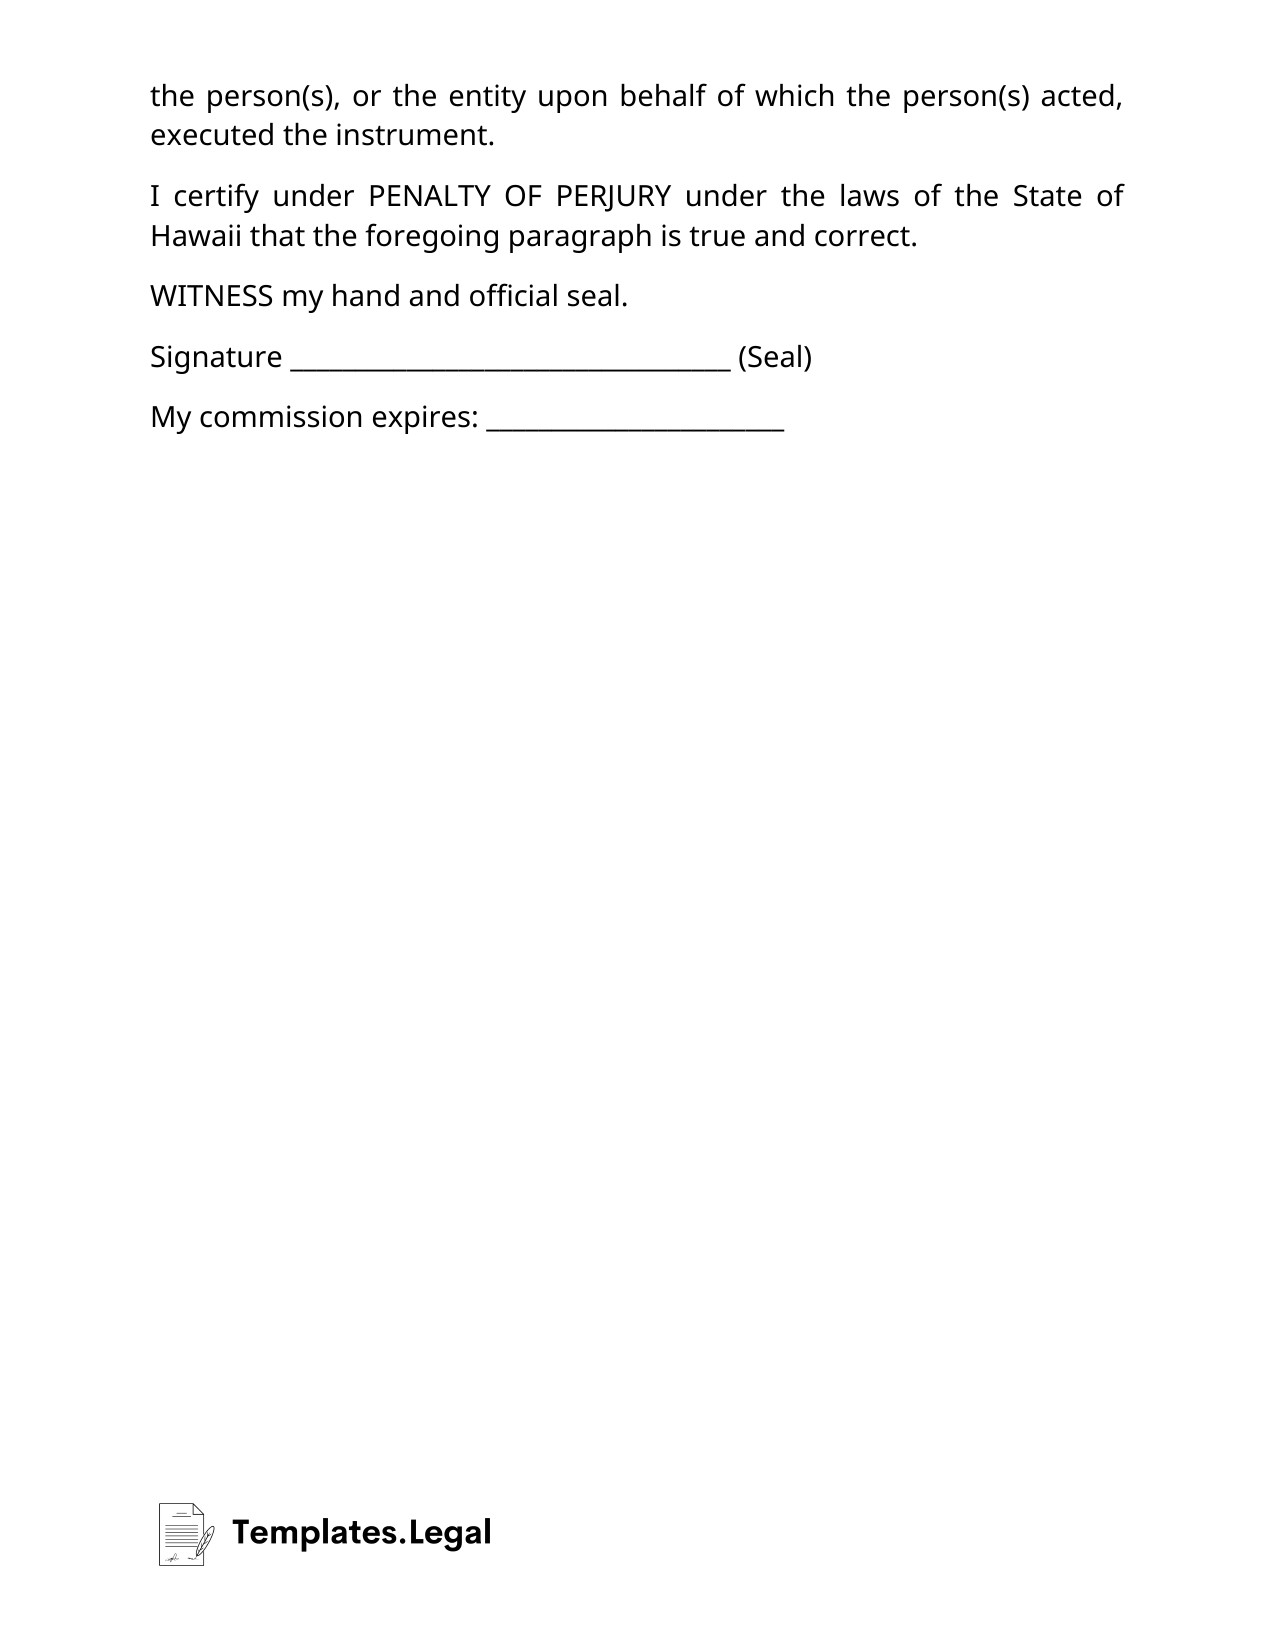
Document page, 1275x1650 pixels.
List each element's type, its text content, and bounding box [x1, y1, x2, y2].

text My commission expires: _______________________ [150, 396, 1125, 436]
text I certify under PENALTY OF PERJURY under the laws of the State of Hawaii that the foregoing paragraph is true and correct. [150, 175, 1125, 254]
text the person(s), or the entity upon behalf of which the person(s) acted, executed the instrument. [150, 75, 1125, 154]
text WITNESS my hand and official seal. [150, 275, 1125, 315]
text Signature __________________________________ (Seal) [150, 336, 1125, 376]
